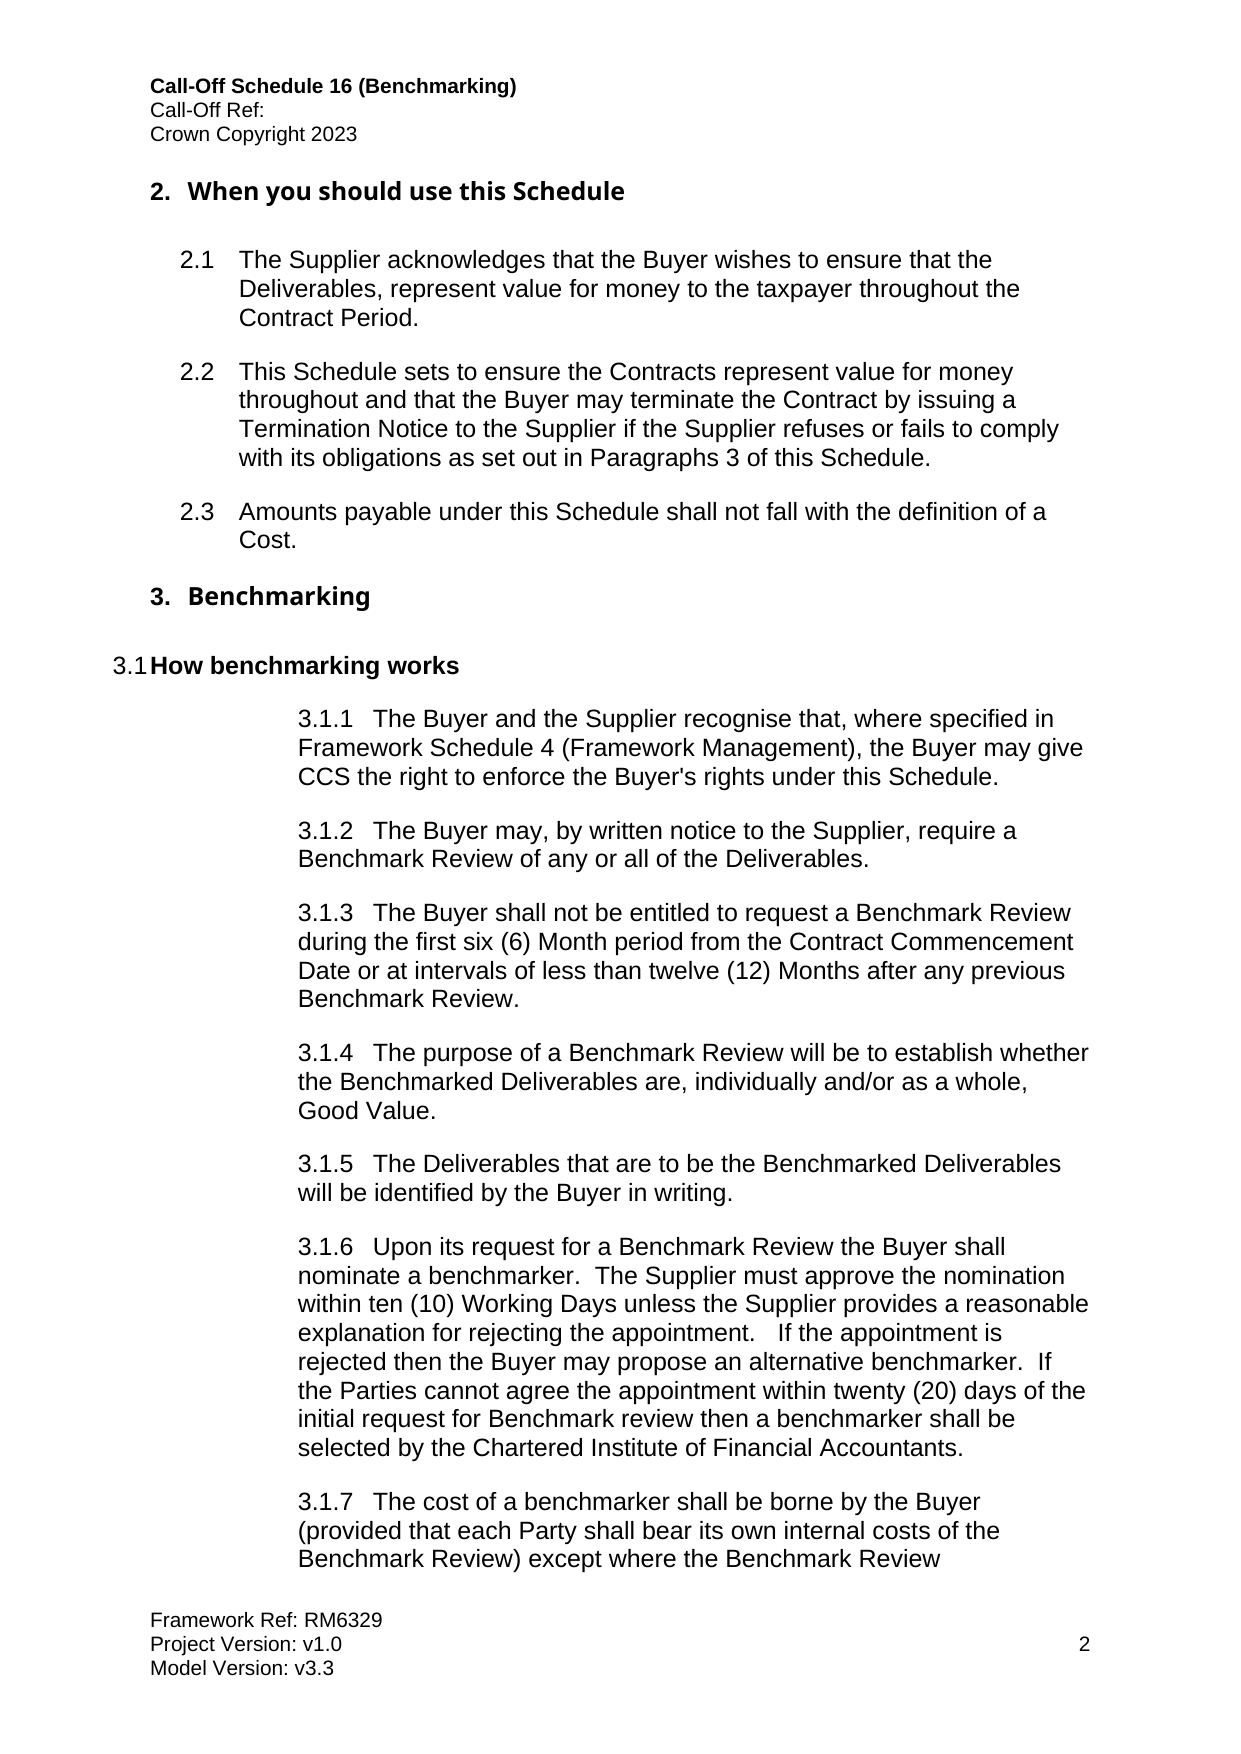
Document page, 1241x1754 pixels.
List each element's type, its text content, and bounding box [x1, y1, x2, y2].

list Upon its request for a Benchmark Review the Buyer shall nominate a benchmarker. The Supplier must approve the nomination within ten (10) Working Days unless the Supplier provides a reasonable explanation for rejecting the appointment. If the appointment is rejected then the Buyer may propose an alternative benchmarker. If the Parties cannot agree the appointment within twenty (20) days of the initial request for Benchmark review then a benchmarker shall be selected by the Chartered Institute of Financial Accountants. [298, 1232, 1090, 1462]
list The purpose of a Benchmark Review will be to establish whether the Benchmarked Deliverables are, individually and/or as a whole, Good Value. [298, 1038, 1090, 1124]
list Amounts payable under this Schedule shall not fall with the definition of a Cost. [179, 497, 1090, 554]
list The Buyer and the Supplier recognise that, where specified in Framework Schedule 4 (Framework Management), the Buyer may give CCS the right to enforce the Buyer's rights under this Schedule. [298, 704, 1090, 791]
list When you should use this Schedule [150, 174, 1090, 208]
list The Buyer may, by written notice to the Supplier, require a Benchmark Review of any or all of the Deliverables. [298, 816, 1090, 873]
list The Supplier acknowledges that the Buyer wishes to ensure that the Deliverables, represent value for money to the taxpayer throughout the Contract Period. [179, 245, 1090, 332]
list The Deliverables that are to be the Benchmarked Deliverables will be identified by the Buyer in writing. [298, 1149, 1090, 1207]
list This Schedule sets to ensure the Contracts represent value for money throughout and that the Buyer may terminate the Contract by issuing a Termination Notice to the Supplier if the Supplier refuses or fails to comply with its obligations as set out in Paragraphs 3 of this Schedule. [179, 357, 1090, 472]
list Benchmarking [150, 579, 1090, 613]
list The Buyer shall not be entitled to request a Benchmark Review during the first six (6) Month period from the Contract Commencement Date or at intervals of less than twelve (12) Months after any previous Benchmark Review. [298, 898, 1090, 1013]
list How benchmarking works [112, 651, 1090, 679]
list The cost of a benchmarker shall be borne by the Buyer (provided that each Party shall bear its own internal costs of the Benchmark Review) except where the Benchmark Review [298, 1487, 1090, 1573]
